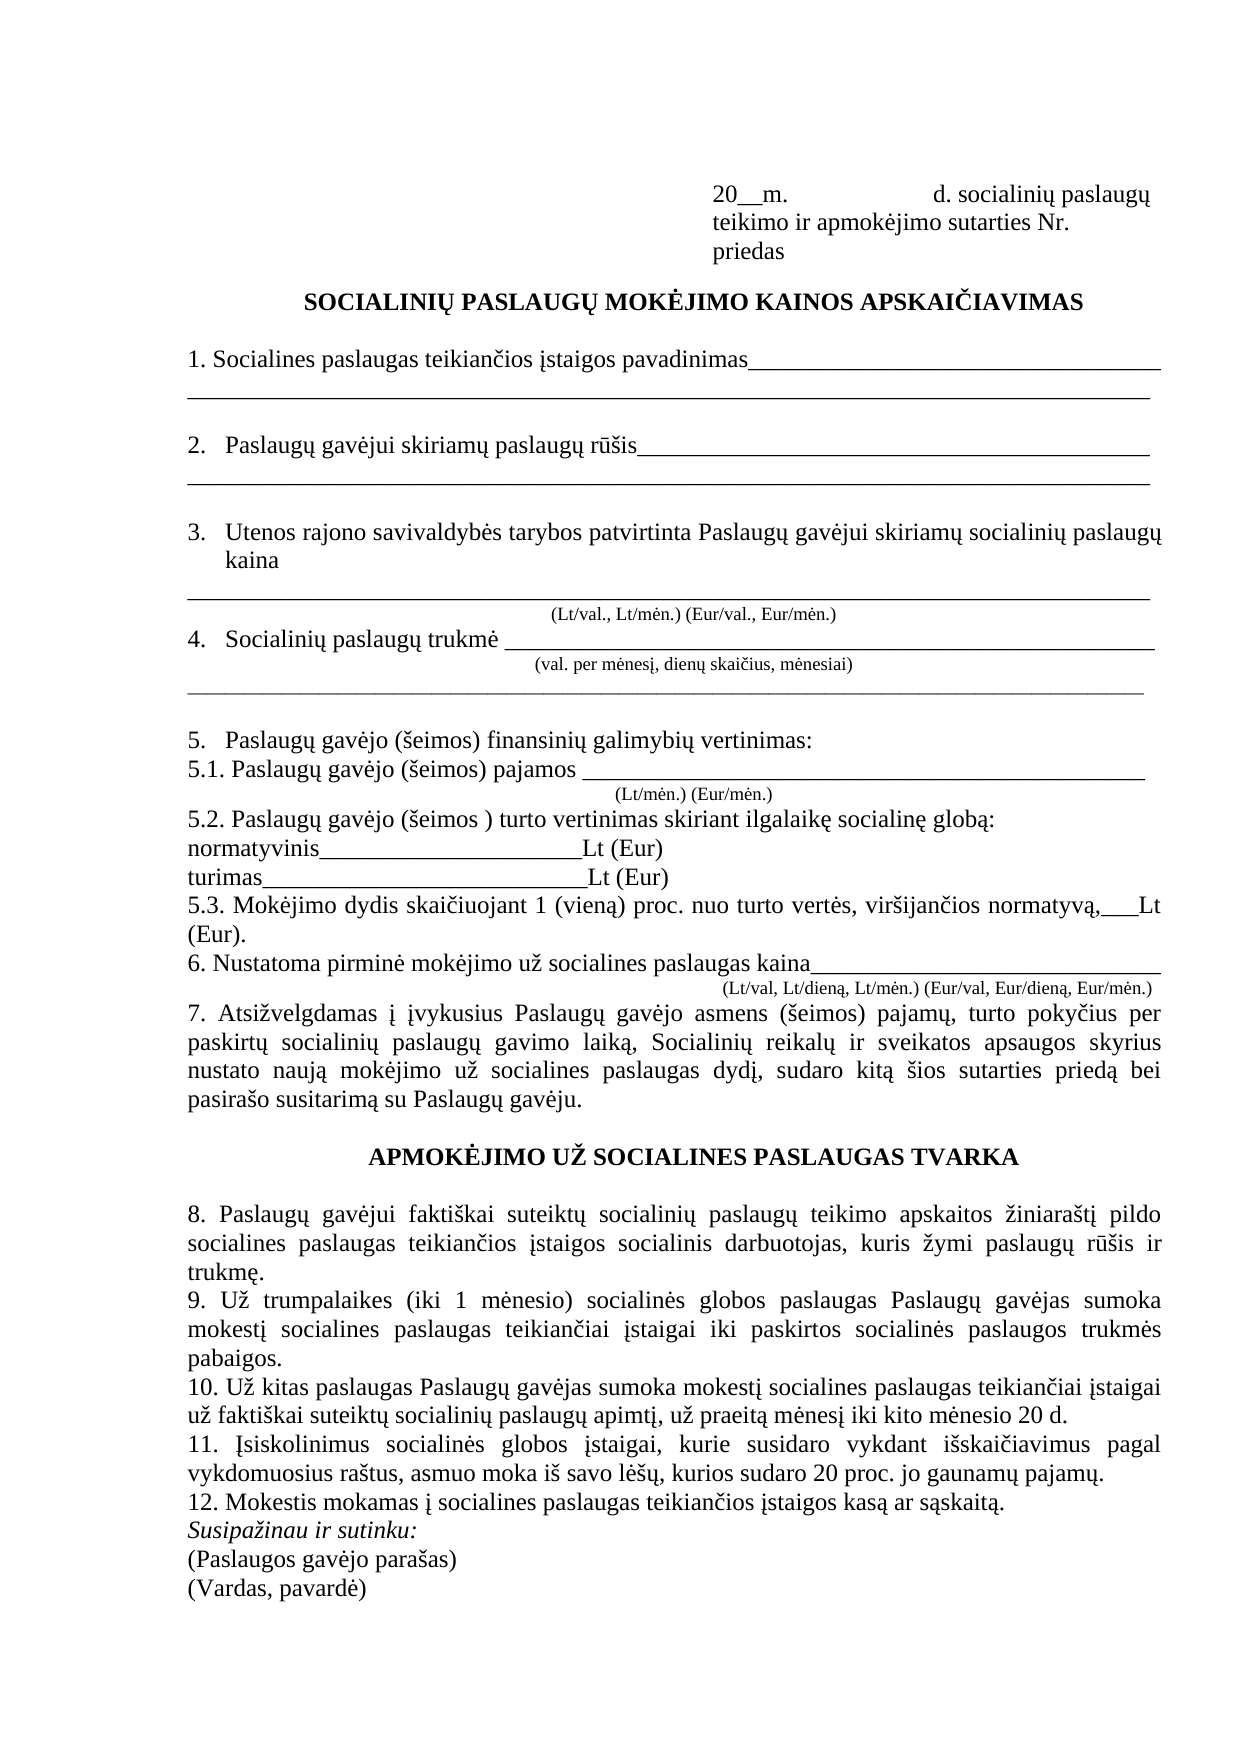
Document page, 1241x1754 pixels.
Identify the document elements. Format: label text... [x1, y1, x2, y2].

text SOCIALINIŲ PASLAUGŲ MOKĖJIMO KAINOS APSKAIČIAVIMAS [225, 287, 1162, 315]
text (Lt/mėn.) (Eur/mėn.) [225, 782, 1162, 804]
text (Paslaugos gavėjo parašas) [187, 1544, 1162, 1573]
text 12. Mokestis mokamas į socialines paslaugas teikiančios įstaigos kasą ar sąskaitą. [187, 1487, 1162, 1516]
text 6. Nustatoma pirminė mokėjimo už socialines paslaugas kaina____________________________ [187, 948, 1162, 977]
text 1. Socialines paslaugas teikiančios įstaigos pavadinimas_________________________________ [187, 344, 1162, 373]
text ______________________________________________________________________________________________________ [187, 675, 1162, 696]
text _____________________________________________________________________________ [187, 459, 1162, 488]
text teikimo ir apmokėjimo sutarties Nr. [712, 207, 1162, 236]
text _____________________________________________________________________________ [187, 574, 1162, 603]
text normatyvinis_____________________Lt (Eur) [187, 833, 1162, 862]
text 5. Paslaugų gavėjo (šeimos) finansinių galimybių vertinimas: [187, 725, 1162, 754]
text 4. Socialinių paslaugų trukmė ____________________________________________________ [187, 624, 1162, 653]
text APMOKĖJIMO UŽ SOCIALINES PASLAUGAS TVARKA [225, 1142, 1162, 1171]
text 5.2. Paslaugų gavėjo (šeimos ) turto vertinimas skiriant ilgalaikę socialinę globą: [187, 804, 1162, 833]
text (Lt/val, Lt/dieną, Lt/mėn.) (Eur/val, Eur/dieną, Eur/mėn.) [187, 977, 1162, 998]
text turimas__________________________Lt (Eur) [187, 862, 1162, 890]
text (Lt/val., Lt/mėn.) (Eur/val., Eur/mėn.) [225, 603, 1162, 624]
text 2. Paslaugų gavėjui skiriamų paslaugų rūšis_________________________________________ [187, 430, 1162, 459]
text Susipažinau ir sutinku: [187, 1516, 1162, 1544]
text 20__m. d. socialinių paslaugų [637, 179, 1162, 207]
text 9. Už trumpalaikes (iki 1 mėnesio) socialinės globos paslaugas Paslaugų gavėjas sumoka mokestį socialines paslaugas teikiančiai įstaigai iki paskirtos socialinės paslaugos trukmės pabaigos. [187, 1286, 1162, 1372]
text 5.3. Mokėjimo dydis skaičiuojant 1 (vieną) proc. nuo turto vertės, viršijančios normatyvą,___Lt (Eur). [187, 890, 1162, 948]
text _____________________________________________________________________________ [187, 373, 1162, 402]
text 5.1. Paslaugų gavėjo (šeimos) pajamos _____________________________________________ [187, 754, 1162, 782]
text 11. Įsiskolinimus socialinės globos įstaigai, kurie susidaro vykdant išskaičiavimus pagal vykdomuosius raštus, asmuo moka iš savo lėšų, kurios sudaro 20 proc. jo gaunamų pajamų. [187, 1429, 1162, 1487]
text 10. Už kitas paslaugas Paslaugų gavėjas sumoka mokestį socialines paslaugas teikiančiai įstaigai už faktiškai suteiktų socialinių paslaugų apimtį, už praeitą mėnesį iki kito mėnesio 20 d. [187, 1372, 1162, 1429]
text 8. Paslaugų gavėjui faktiškai suteiktų socialinių paslaugų teikimo apskaitos žiniaraštį pildo socialines paslaugas teikiančios įstaigos socialinis darbuotojas, kuris žymi paslaugų rūšis ir trukmę. [187, 1199, 1162, 1286]
text priedas [712, 236, 1162, 265]
text (Vardas, pavardė) [187, 1573, 1162, 1602]
text (val. per mėnesį, dienų skaičius, mėnesiai) [225, 653, 1162, 675]
text 7. Atsižvelgdamas į įvykusius Paslaugų gavėjo asmens (šeimos) pajamų, turto pokyčius per paskirtų socialinių paslaugų gavimo laiką, Socialinių reikalų ir sveikatos apsaugos skyrius nustato naują mokėjimo už socialines paslaugas dydį, sudaro kitą šios sutarties priedą bei pasirašo susitarimą su Paslaugų gavėju. [187, 998, 1162, 1113]
text 3. Utenos rajono savivaldybės tarybos patvirtinta Paslaugų gavėjui skiriamų socialinių paslaugų kaina [187, 517, 1162, 574]
